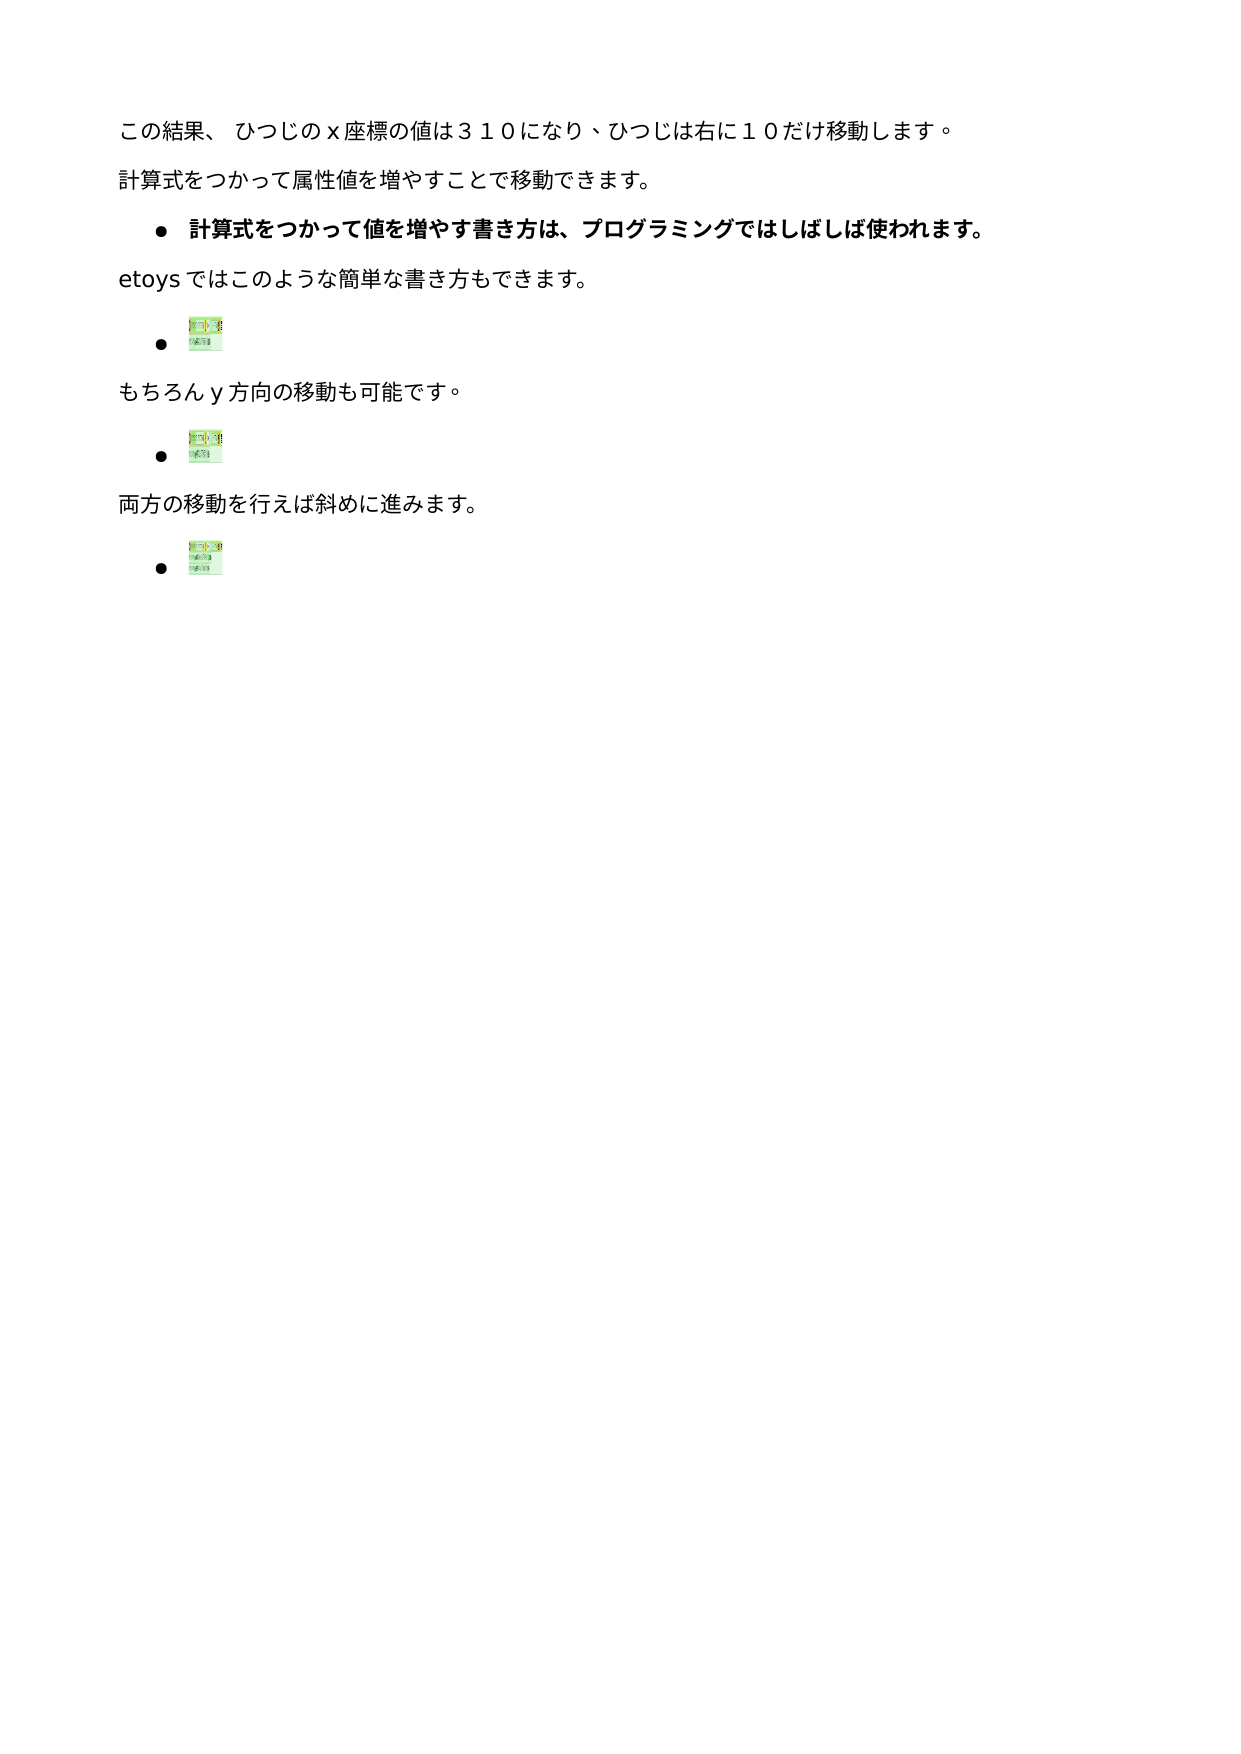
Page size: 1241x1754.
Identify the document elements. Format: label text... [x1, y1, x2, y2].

picture [188, 540, 223, 575]
text 計算式をつかって属性値を増やすことで移動できます。 [118, 168, 1122, 194]
picture [188, 429, 223, 463]
text etoysではこのような簡単な書き方もできます。 [118, 266, 1122, 293]
text 両方の移動を行えば斜めに進みます。 [118, 492, 1122, 517]
list 計算式をつかって値を増やす書き方は、プログラミングではしばしば使われます。 [153, 217, 1122, 243]
text この結果、 ひつじのx座標の値は３１０になり、ひつじは右に１０だけ移動します。 [118, 118, 1122, 145]
text もちろんy方向の移動も可能です。 [118, 379, 1122, 406]
picture [188, 316, 223, 351]
